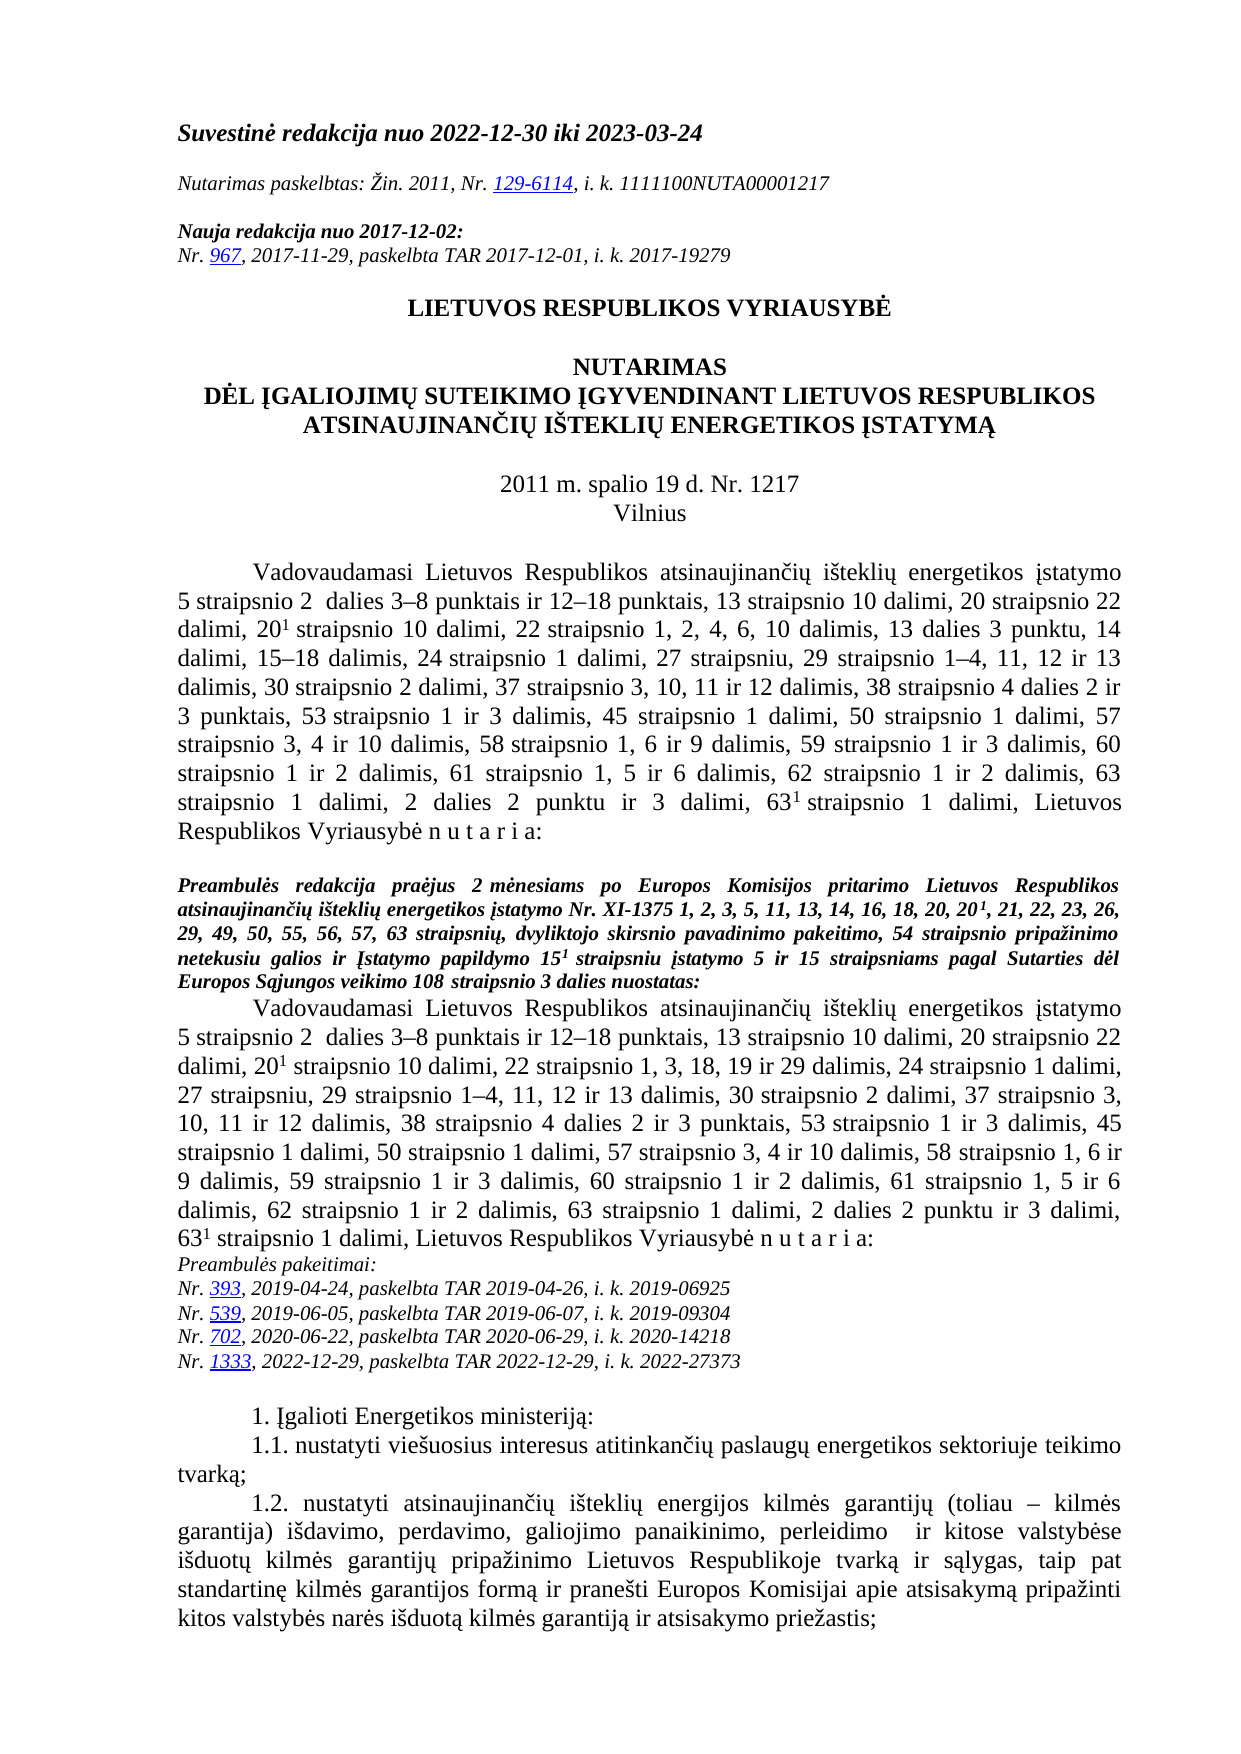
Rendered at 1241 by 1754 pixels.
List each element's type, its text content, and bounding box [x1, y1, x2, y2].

text Nutarimas paskelbtas: Žin. 2011, Nr. 129-6114, i. k. 1111100NUTA00001217 [177, 171, 1122, 195]
text Vadovaudamasi Lietuvos Respublikos atsinaujinančių išteklių energetikos įstatymo 5 straipsnio 2 dalies 3–8 punktais ir 12–18 punktais, 13 straipsnio 10 dalimi, 20 straipsnio 22 dalimi, 201 straipsnio 10 dalimi, 22 straipsnio 1, 2, 4, 6, 10 dalimis, 13 dalies 3 punktu, 14 dalimi, 15–18 dalimis, 24 straipsnio 1 dalimi, 27 straipsniu, 29 straipsnio 1–4, 11, 12 ir 13 dalimis, 30 straipsnio 2 dalimi, 37 straipsnio 3, 10, 11 ir 12 dalimis, 38 straipsnio 4 dalies 2 ir 3 punktais, 53 straipsnio 1 ir 3 dalimis, 45 straipsnio 1 dalimi, 50 straipsnio 1 dalimi, 57 straipsnio 3, 4 ir 10 dalimis, 58 straipsnio 1, 6 ir 9 dalimis, 59 straipsnio 1 ir 3 dalimis, 60 straipsnio 1 ir 2 dalimis, 61 straipsnio 1, 5 ir 6 dalimis, 62 straipsnio 1 ir 2 dalimis, 63 straipsnio 1 dalimi, 2 dalies 2 punktu ir 3 dalimi, 631 straipsnio 1 dalimi, Lietuvos Respublikos Vyriausybė n u t a r i a: [177, 557, 1122, 844]
text 1.2. nustatyti atsinaujinančių išteklių energijos kilmės garantijų (toliau – kilmės garantija) išdavimo, perdavimo, galiojimo panaikinimo, perleidimo ir kitose valstybėse išduotų kilmės garantijų pripažinimo Lietuvos Respublikoje tvarką ir sąlygas, taip pat standartinę kilmės garantijos formą ir pranešti Europos Komisijai apie atsisakymą pripažinti kitos valstybės narės išduotą kilmės garantiją ir atsisakymo priežastis; [177, 1488, 1122, 1631]
text LIETUVOS RESPUBLIKOS VYRIAUSYBĖ [177, 293, 1122, 322]
text 1.1. nustatyti viešuosius interesus atitinkančių paslaugų energetikos sektoriuje teikimo tvarką; [177, 1430, 1122, 1488]
text Vilnius [177, 498, 1122, 527]
text Vadovaudamasi Lietuvos Respublikos atsinaujinančių išteklių energetikos įstatymo 5 straipsnio 2 dalies 3–8 punktais ir 12–18 punktais, 13 straipsnio 10 dalimi, 20 straipsnio 22 dalimi, 201 straipsnio 10 dalimi, 22 straipsnio 1, 3, 18, 19 ir 29 dalimis, 24 straipsnio 1 dalimi, 27 straipsniu, 29 straipsnio 1–4, 11, 12 ir 13 dalimis, 30 straipsnio 2 dalimi, 37 straipsnio 3, 10, 11 ir 12 dalimis, 38 straipsnio 4 dalies 2 ir 3 punktais, 53 straipsnio 1 ir 3 dalimis, 45 straipsnio 1 dalimi, 50 straipsnio 1 dalimi, 57 straipsnio 3, 4 ir 10 dalimis, 58 straipsnio 1, 6 ir 9 dalimis, 59 straipsnio 1 ir 3 dalimis, 60 straipsnio 1 ir 2 dalimis, 61 straipsnio 1, 5 ir 6 dalimis, 62 straipsnio 1 ir 2 dalimis, 63 straipsnio 1 dalimi, 2 dalies 2 punktu ir 3 dalimi, 631 straipsnio 1 dalimi, Lietuvos Respublikos Vyriausybė n u t a r i a: [177, 993, 1122, 1252]
text Nr. 539, 2019-06-05, paskelbta TAR 2019-06-07, i. k. 2019-09304 [177, 1300, 1122, 1324]
text Nr. 967, 2017-11-29, paskelbta TAR 2017-12-01, i. k. 2017-19279 [177, 243, 1122, 267]
text Nr. 393, 2019-04-24, paskelbta TAR 2019-04-26, i. k. 2019-06925 [177, 1276, 1122, 1300]
text Suvestinė redakcija nuo 2022-12-30 iki 2023-03-24 [177, 118, 1122, 147]
text NUTARIMAS [177, 352, 1122, 381]
text Preambulės redakcija praėjus 2 mėnesiams po Europos Komisijos pritarimo Lietuvos Respublikos atsinaujinančių išteklių energetikos įstatymo Nr. XI-1375 1, 2, 3, 5, 11, 13, 14, 16, 18, 20, 201, 21, 22, 23, 26, 29, 49, 50, 55, 56, 57, 63 straipsnių, dvyliktojo skirsnio pavadinimo pakeitimo, 54 straipsnio pripažinimo netekusiu galios ir Įstatymo papildymo 151 straipsniu įstatymo 5 ir 15 straipsniams pagal Sutarties dėl Europos Sąjungos veikimo 108 straipsnio 3 dalies nuostatas: [177, 873, 1122, 993]
text Nauja redakcija nuo 2017-12-02: [177, 219, 1122, 243]
text 1. Įgalioti Energetikos ministeriją: [177, 1401, 1122, 1430]
text Nr. 1333, 2022-12-29, paskelbta TAR 2022-12-29, i. k. 2022-27373 [177, 1348, 1122, 1373]
text Nr. 702, 2020-06-22, paskelbta TAR 2020-06-29, i. k. 2020-14218 [177, 1324, 1122, 1348]
text 2011 m. spalio 19 d. Nr. 1217 [177, 469, 1122, 498]
text Preambulės pakeitimai: [177, 1252, 1122, 1276]
text DĖL ĮGALIOJIMŲ SUTEIKIMO ĮGYVENDINANT LIETUVOS RESPUBLIKOS ATSINAUJINANČIŲ IŠTEKLIŲ ENERGETIKOS ĮSTATYMĄ [177, 381, 1122, 439]
